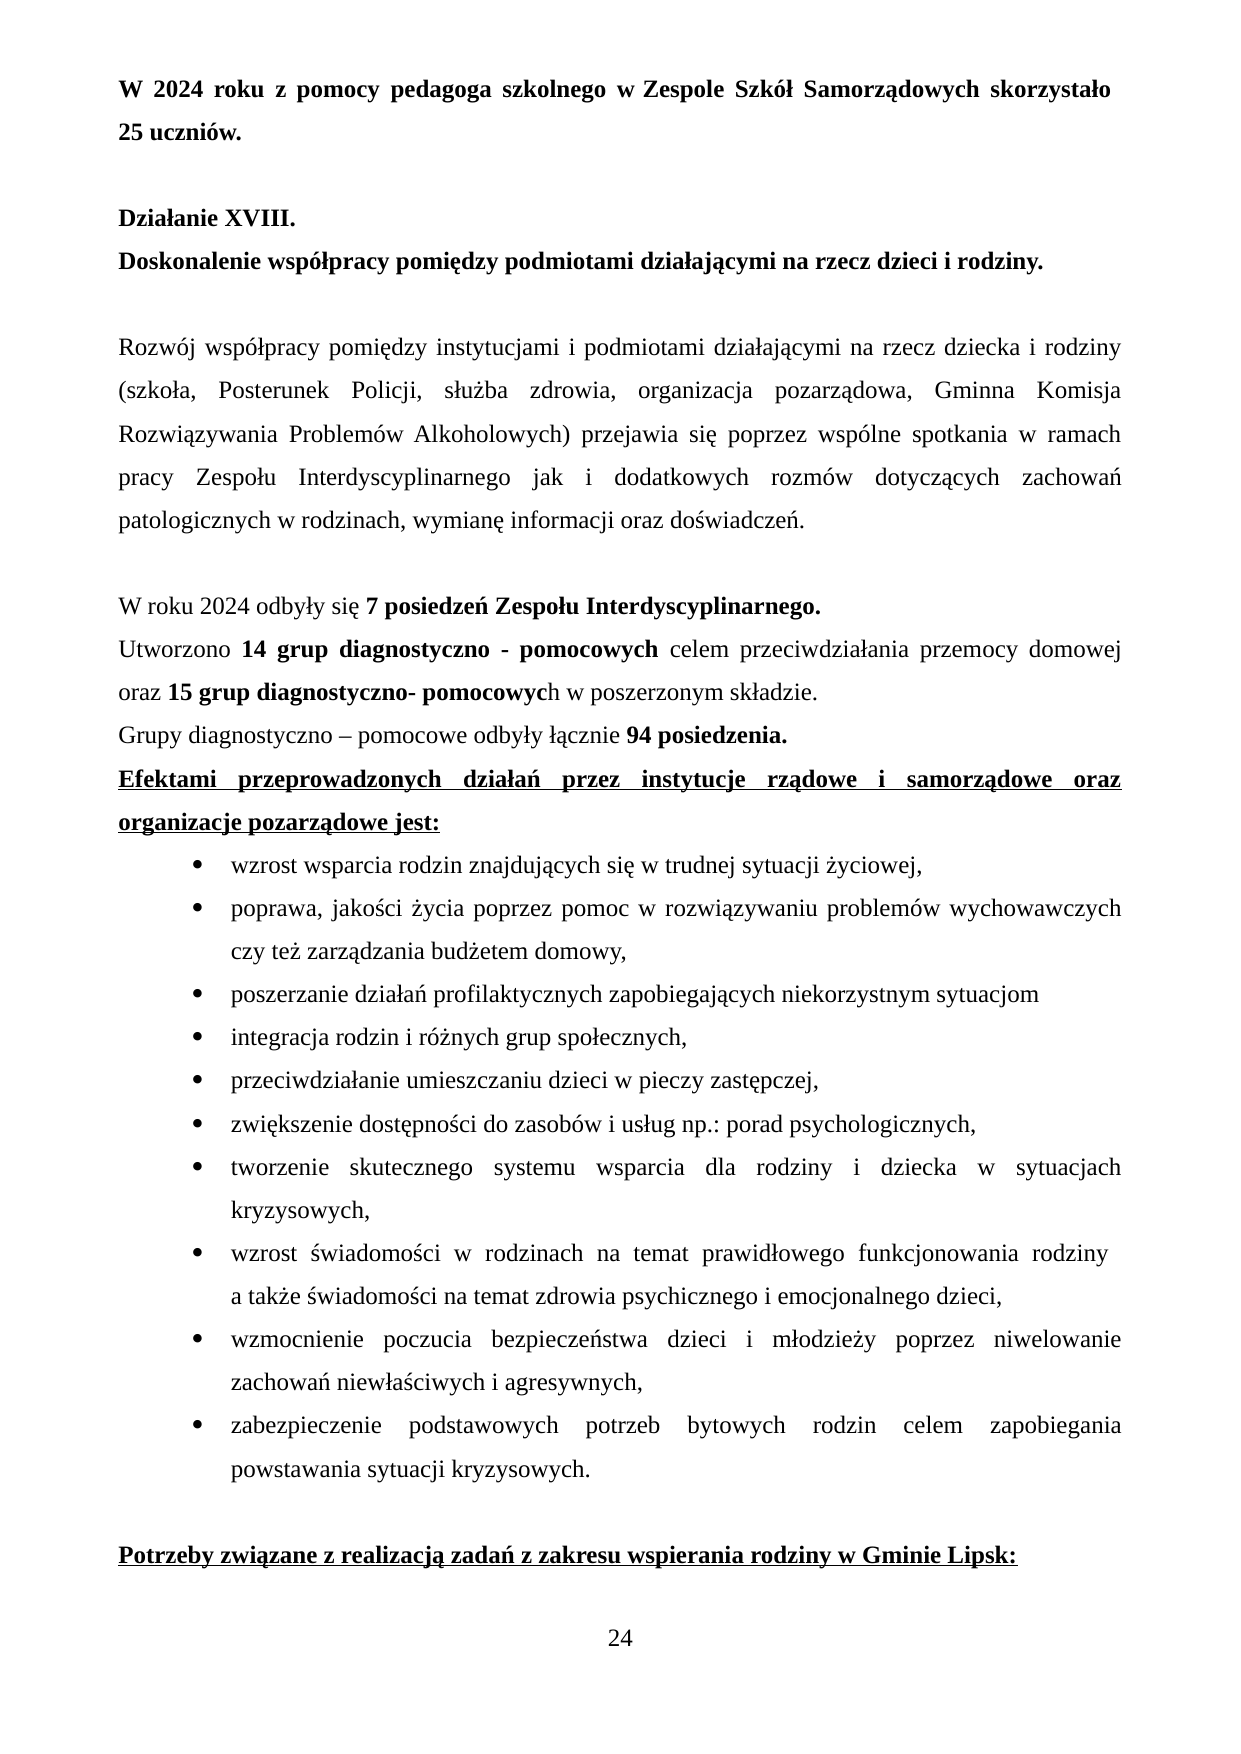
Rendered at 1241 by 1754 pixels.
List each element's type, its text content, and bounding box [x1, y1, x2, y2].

text W 2024 roku z pomocy pedagoga szkolnego w Zespole Szkół Samorządowych skorzystało 25 uczniów. [118, 74, 1122, 146]
list poprawa, jakości życia poprzez pomoc w rozwiązywaniu problemów wychowawczych czy też zarządzania budżetem domowy, [193, 893, 1122, 965]
text Doskonalenie współpracy pomiędzy podmiotami działającymi na rzecz dzieci i rodziny. [118, 246, 1122, 275]
text Efektami przeprowadzonych działań przez instytucje rządowe i samorządowe oraz [118, 764, 1122, 789]
list wzrost wsparcia rodzin znajdujących się w trudnej sytuacji życiowej, [193, 850, 1122, 879]
list wzmocnienie poczucia bezpieczeństwa dzieci i młodzieży poprzez niwelowanie zachowań niewłaściwych i agresywnych, [193, 1324, 1122, 1396]
text Grupy diagnostyczno – pomocowe odbyły łącznie 94 posiedzenia. [118, 721, 1122, 749]
text Działanie XVIII. [118, 203, 1122, 232]
text Potrzeby związane z realizacją zadań z zakresu wspierania rodziny w Gminie Lipsk: [118, 1540, 1122, 1569]
list poszerzanie działań profilaktycznych zapobiegających niekorzystnym sytuacjom [193, 979, 1122, 1008]
list tworzenie skutecznego systemu wsparcia dla rodziny i dziecka w sytuacjach kryzysowych, [193, 1152, 1122, 1224]
text organizacje pozarządowe jest: [118, 790, 1122, 836]
text W roku 2024 odbyły się 7 posiedzeń Zespołu Interdyscyplinarnego. [118, 591, 1122, 620]
list wzrost świadomości w rodzinach na temat prawidłowego funkcjonowania rodziny a także świadomości na temat zdrowia psychicznego i emocjonalnego dzieci, [193, 1238, 1122, 1310]
list zwiększenie dostępności do zasobów i usług np.: porad psychologicznych, [193, 1109, 1122, 1137]
text Utworzono 14 grup diagnostyczno - pomocowych celem przeciwdziałania przemocy domowej oraz 15 grup diagnostyczno- pomocowych w poszerzonym składzie. [118, 634, 1122, 706]
text Rozwój współpracy pomiędzy instytucjami i podmiotami działającymi na rzecz dziecka i rodziny (szkoła, Posterunek Policji, służba zdrowia, organizacja pozarządowa, Gminna Komisja Rozwiązywania Problemów Alkoholowych) przejawia się poprzez wspólne spotkania w ramach pracy Zespołu Interdyscyplinarnego jak i dodatkowych rozmów dotyczących zachowań patologicznych w rodzinach, wymianę informacji oraz doświadczeń. [118, 332, 1122, 534]
list integracja rodzin i różnych grup społecznych, [193, 1022, 1122, 1051]
list zabezpieczenie podstawowych potrzeb bytowych rodzin celem zapobiegania powstawania sytuacji kryzysowych. [193, 1411, 1122, 1482]
list przeciwdziałanie umieszczaniu dzieci w pieczy zastępczej, [193, 1066, 1122, 1094]
